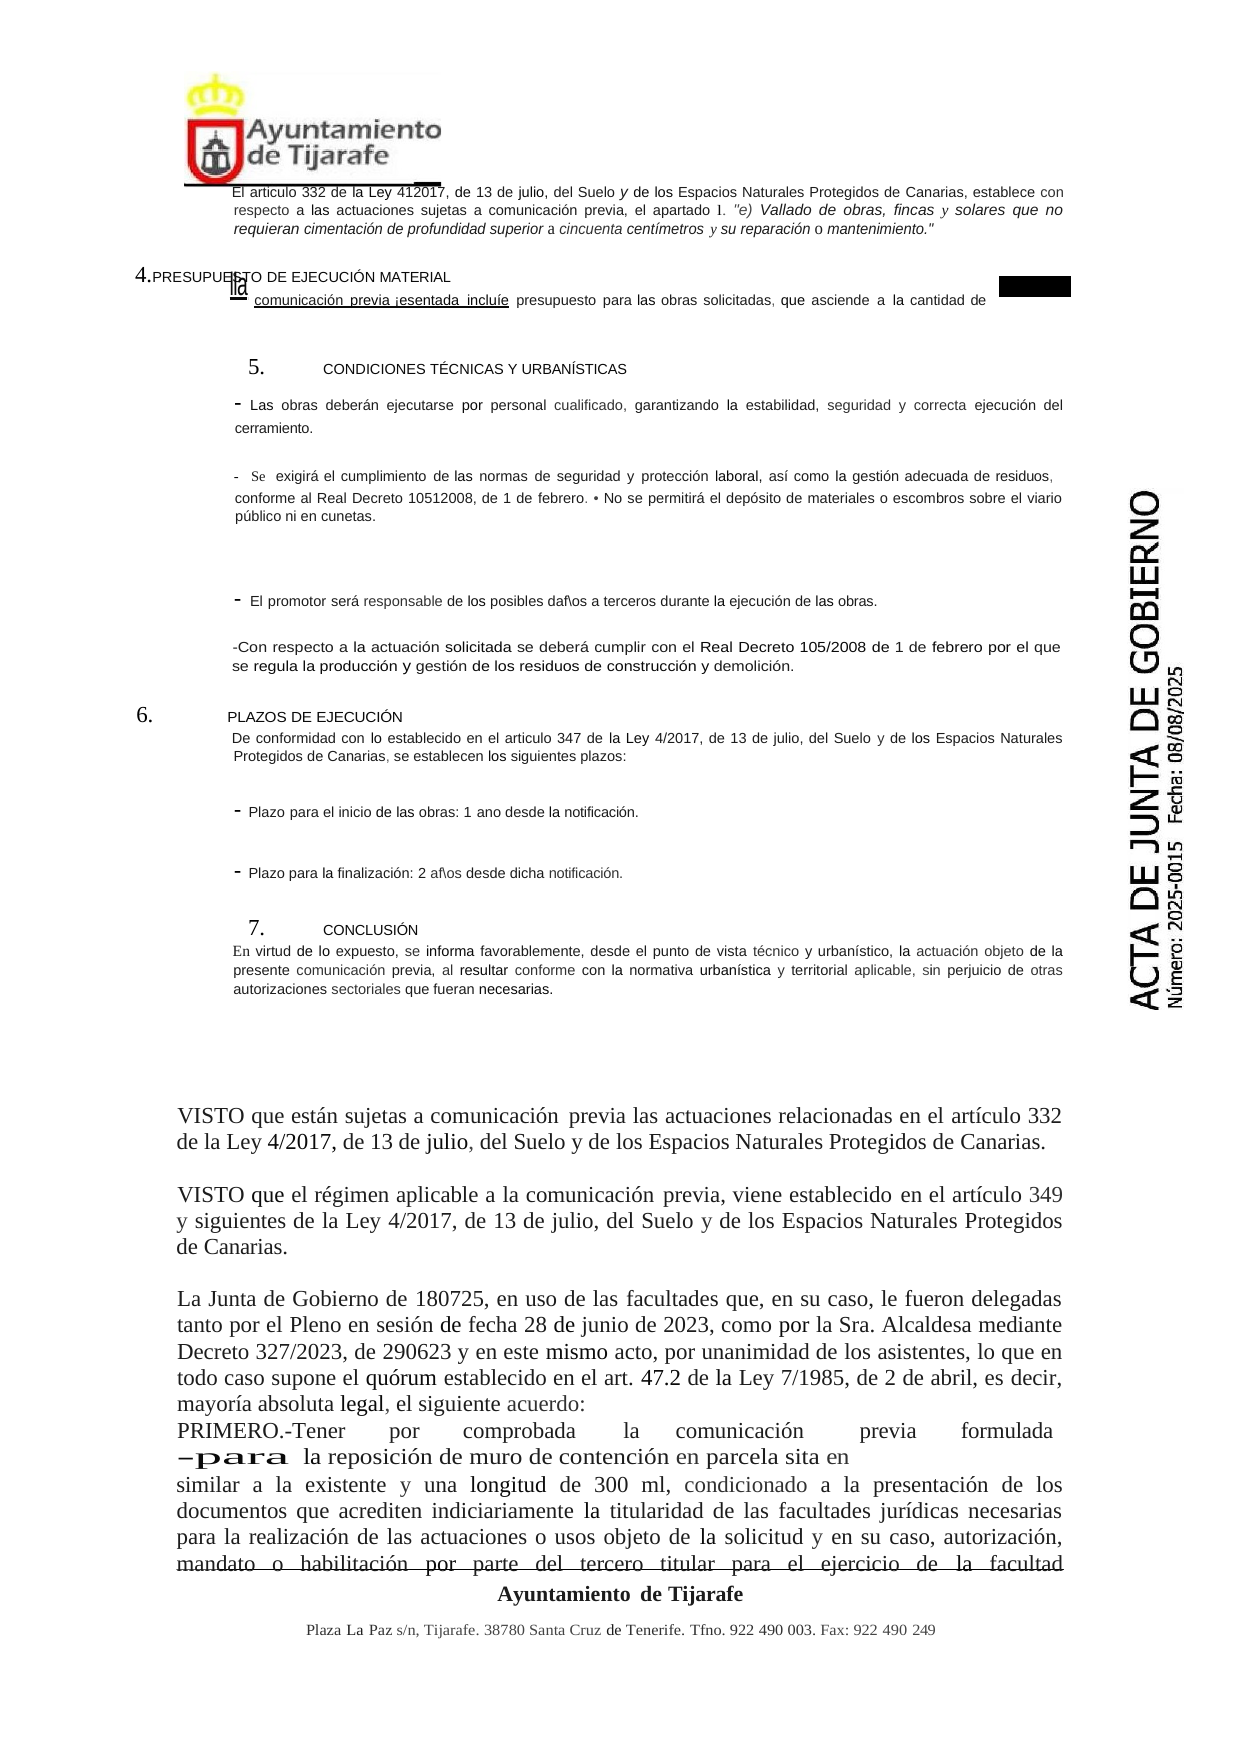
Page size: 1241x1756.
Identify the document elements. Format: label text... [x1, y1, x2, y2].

text -Con respecto a la actuación solicitada se deberá cumplir con el Real Decreto 105/2008 de 1 de febrero por el que se regula la producción y gestión de los residuos de construcción y demolición. [232, 638, 1063, 675]
list lla [229, 266, 249, 297]
list El promotor será responsable de los posibles daf\os a terceros durante la ejecución de las obras. [234, 585, 1127, 612]
text VISTO que están sujetas a comunicación previa las actuaciones relacionadas en el artículo 332 de la Ley 4/2017, de 13 de julio, del Suelo y de los Espacios Naturales Protegidos de Canarias. [176, 1102, 1062, 1154]
list Las obras deberán ejecutarse por personal cualificado, garantizando la estabilidad, seguridad y correcta ejecución del cerramiento. [234, 389, 1063, 437]
text - Se exigirá el cumplimiento de las normas de seguridad y protección laboral, así como la gestión adecuada de residuos, [234, 468, 1199, 484]
list CONDICIONES TÉCNICAS Y URBANÍSTICAS [248, 353, 1199, 379]
list CONCLUSIÓN [248, 913, 1127, 940]
list PRESUPUESTO DE EJECUCIÓN MATERIAL [135, 261, 1199, 287]
text -para la reposición de muro de contención en parcela sita en [176, 1444, 1199, 1470]
list Plazo para el inicio de las obras: 1 ano desde la notificación. [234, 796, 1127, 822]
list Plazo para la finalización: 2 af\os desde dicha notificación. [234, 857, 1127, 883]
text conforme al Real Decreto 10512008, de 1 de febrero. • No se permitirá el depósito de materiales o escombros sobre el viario público ni en cunetas. [234, 489, 1063, 524]
text De conformidad con lo establecido en el articulo 347 de la Ley 4/2017, de 13 de julio, del Suelo y de los Espacios Naturales Protegidos de Canarias, se establecen los siguientes plazos: [232, 729, 1063, 765]
text VISTO que el régimen aplicable a la comunicación previa, viene establecido en el artículo 349 y siguientes de la Ley 4/2017, de 13 de julio, del Suelo y de los Espacios Naturales Protegidos de Canarias. [176, 1181, 1064, 1260]
text similar a la existente y una longitud de 300 ml, condicionado a la presentación de los documentos que acrediten indiciariamente la titularidad de las facultades jurídicas necesarias para la realización de las actuaciones o usos objeto de la solicitud y en su caso, autorización, mandato o habilitación por parte del tercero titular para el ejercicio de la facultad [176, 1471, 1063, 1569]
text PRIMERO.-Tener por comprobada la comunicación previa formulada [177, 1418, 1199, 1444]
text comunicación previa ¡esentada incluíe presupuesto para las obras solicitadas, que asciende a la cantidad de [254, 291, 1199, 308]
list [1184, 913, 1199, 940]
text En virtud de lo expuesto, se informa favorablemente, desde el punto de vista técnico y urbanístico, la actuación objeto de la presente comunicación previa, al resultar conforme con la normativa urbanística y territorial aplicable, sin perjuicio de otras autorizaciones sectoriales que fueran necesarias. [232, 942, 1063, 997]
list [1184, 701, 1199, 728]
text La Junta de Gobierno de 180725, en uso de las facultades que, en su caso, le fueron delegadas tanto por el Pleno en sesión de fecha 28 de junio de 2023, como por la Sra. Alcaldesa mediante Decreto 327/2023, de 290623 y en este mismo acto, por unanimidad de los asistentes, lo que en todo caso supone el quórum establecido en el art. 47.2 de la Ley 7/1985, de 2 de abril, es decir, mayoría absoluta legal, el siguiente acuerdo: [177, 1285, 1063, 1417]
text El articulo 332 de la Ley 412017, de 13 de julio, del Suelo y de los Espacios Naturales Protegidos de Canarias, establece con respecto a las actuaciones sujetas a comunicación previa, el apartado l. "e) Vallado de obras, fincas y solares que no requieran cimentación de profundidad superior a cincuenta centímetros y su reparación o mantenimiento." [232, 183, 1064, 238]
list PLAZOS DE EJECUCIÓN [136, 701, 1127, 728]
